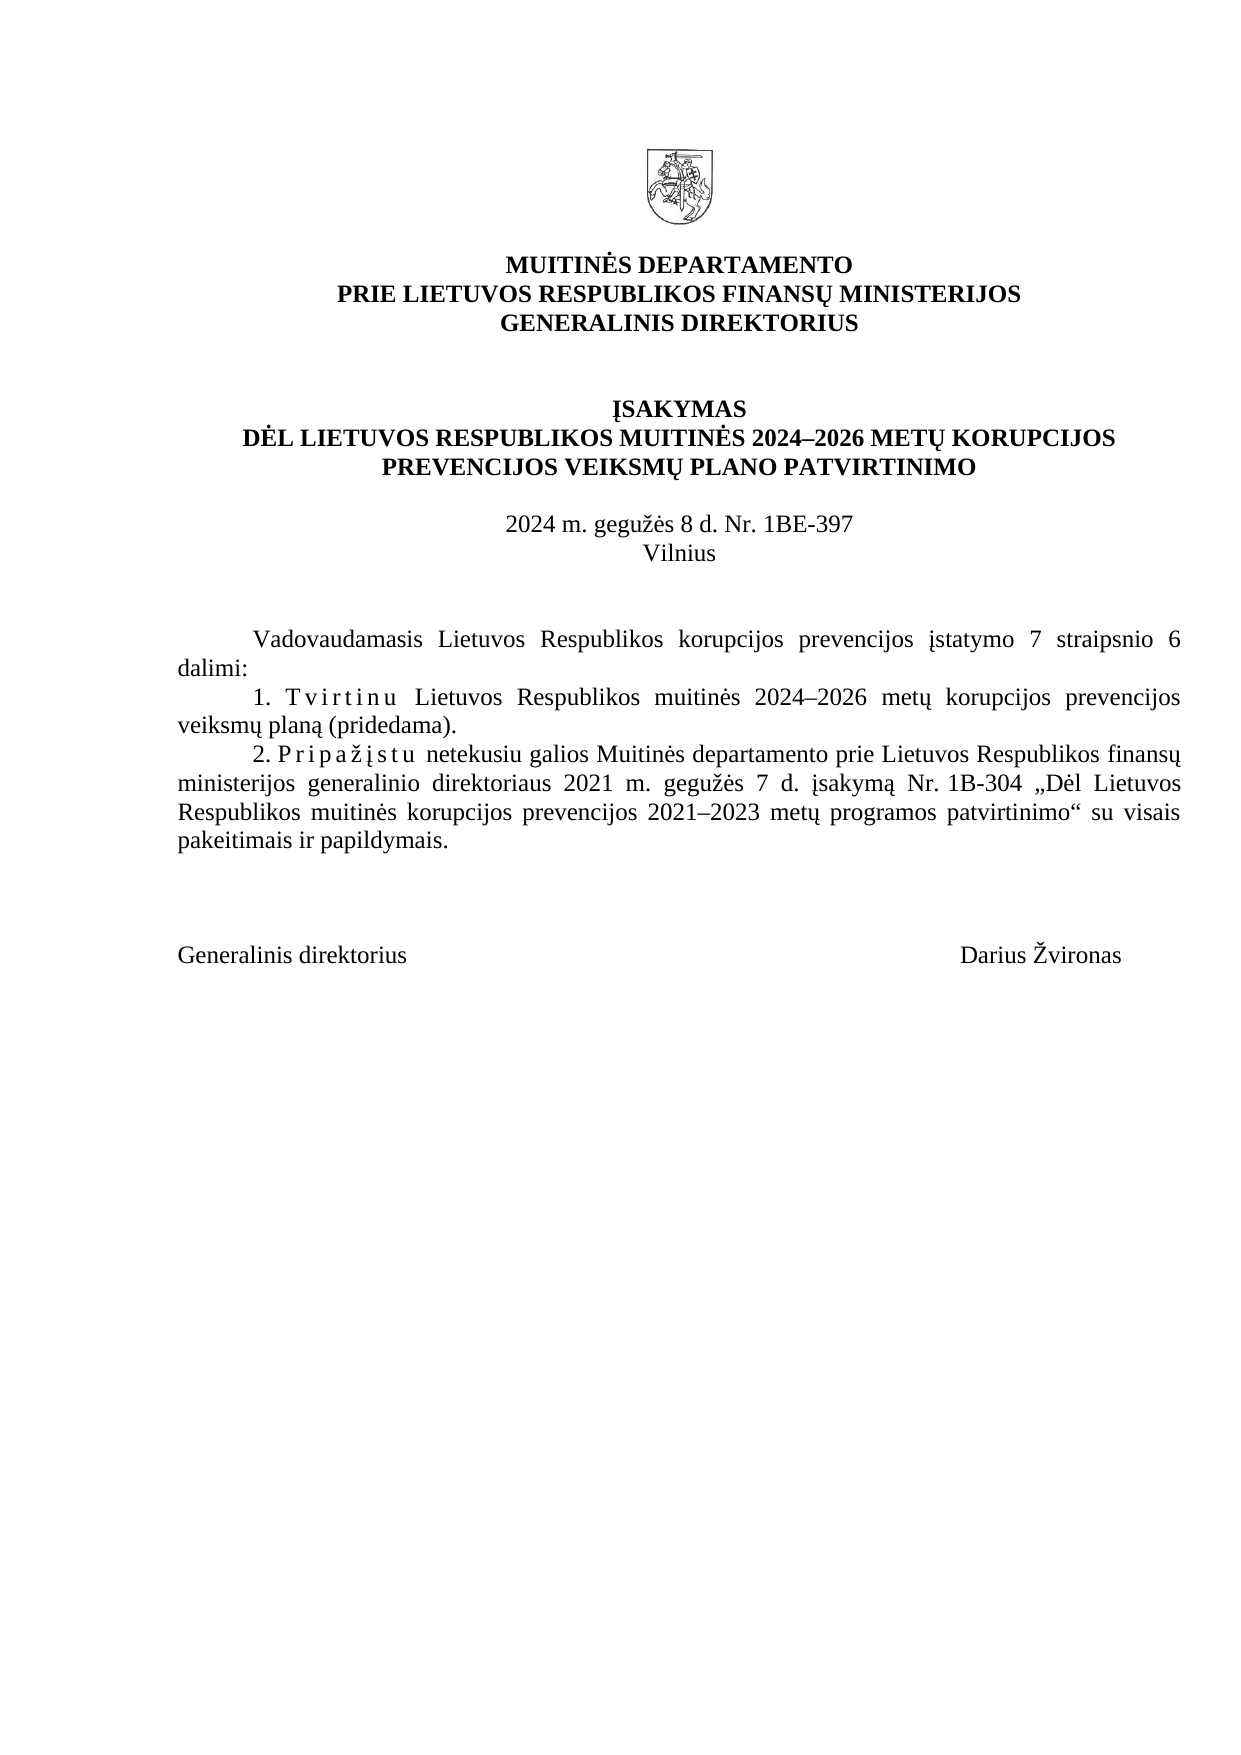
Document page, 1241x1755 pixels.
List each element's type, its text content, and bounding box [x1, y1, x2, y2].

text MUITINĖS DEPARTAMENTO [177, 251, 1181, 279]
text 1. Tvirtinu Lietuvos Respublikos muitinės 2024–2026 metų korupcijos prevencijos veiksmų planą (pridedama). [177, 682, 1181, 739]
text 2024 m. gegužės 8 d. Nr. 1BE-397 [177, 509, 1181, 538]
text ĮSAKYMAS [177, 394, 1181, 423]
text Vadovaudamasis Lietuvos Respublikos korupcijos prevencijos įstatymo 7 straipsnio 6 dalimi: [177, 624, 1181, 682]
text DĖL LIETUVOS RESPUBLIKOS MUITINĖS 2024–2026 METŲ KORUPCIJOS PREVENCIJOS VEIKSMŲ PLANO PATVIRTINIMO [177, 423, 1181, 481]
text PRIE LIETUVOS RESPUBLIKOS FINANSŲ MINISTERIJOS [177, 279, 1181, 308]
text 2. Pripažįstu netekusiu galios Muitinės departamento prie Lietuvos Respublikos finansų ministerijos generalinio direktoriaus 2021 m. gegužės 7 d. įsakymą Nr. 1B-304 „Dėl Lietuvos Respublikos muitinės korupcijos prevencijos 2021–2023 metų programos patvirtinimo“ su visais pakeitimais ir papildymais. [177, 739, 1181, 854]
text GENERALINIS DIREKTORIUS [177, 308, 1181, 337]
text Generalinis direktorius Darius Žvironas [177, 941, 1181, 969]
subtitle Vilnius [177, 538, 1181, 567]
